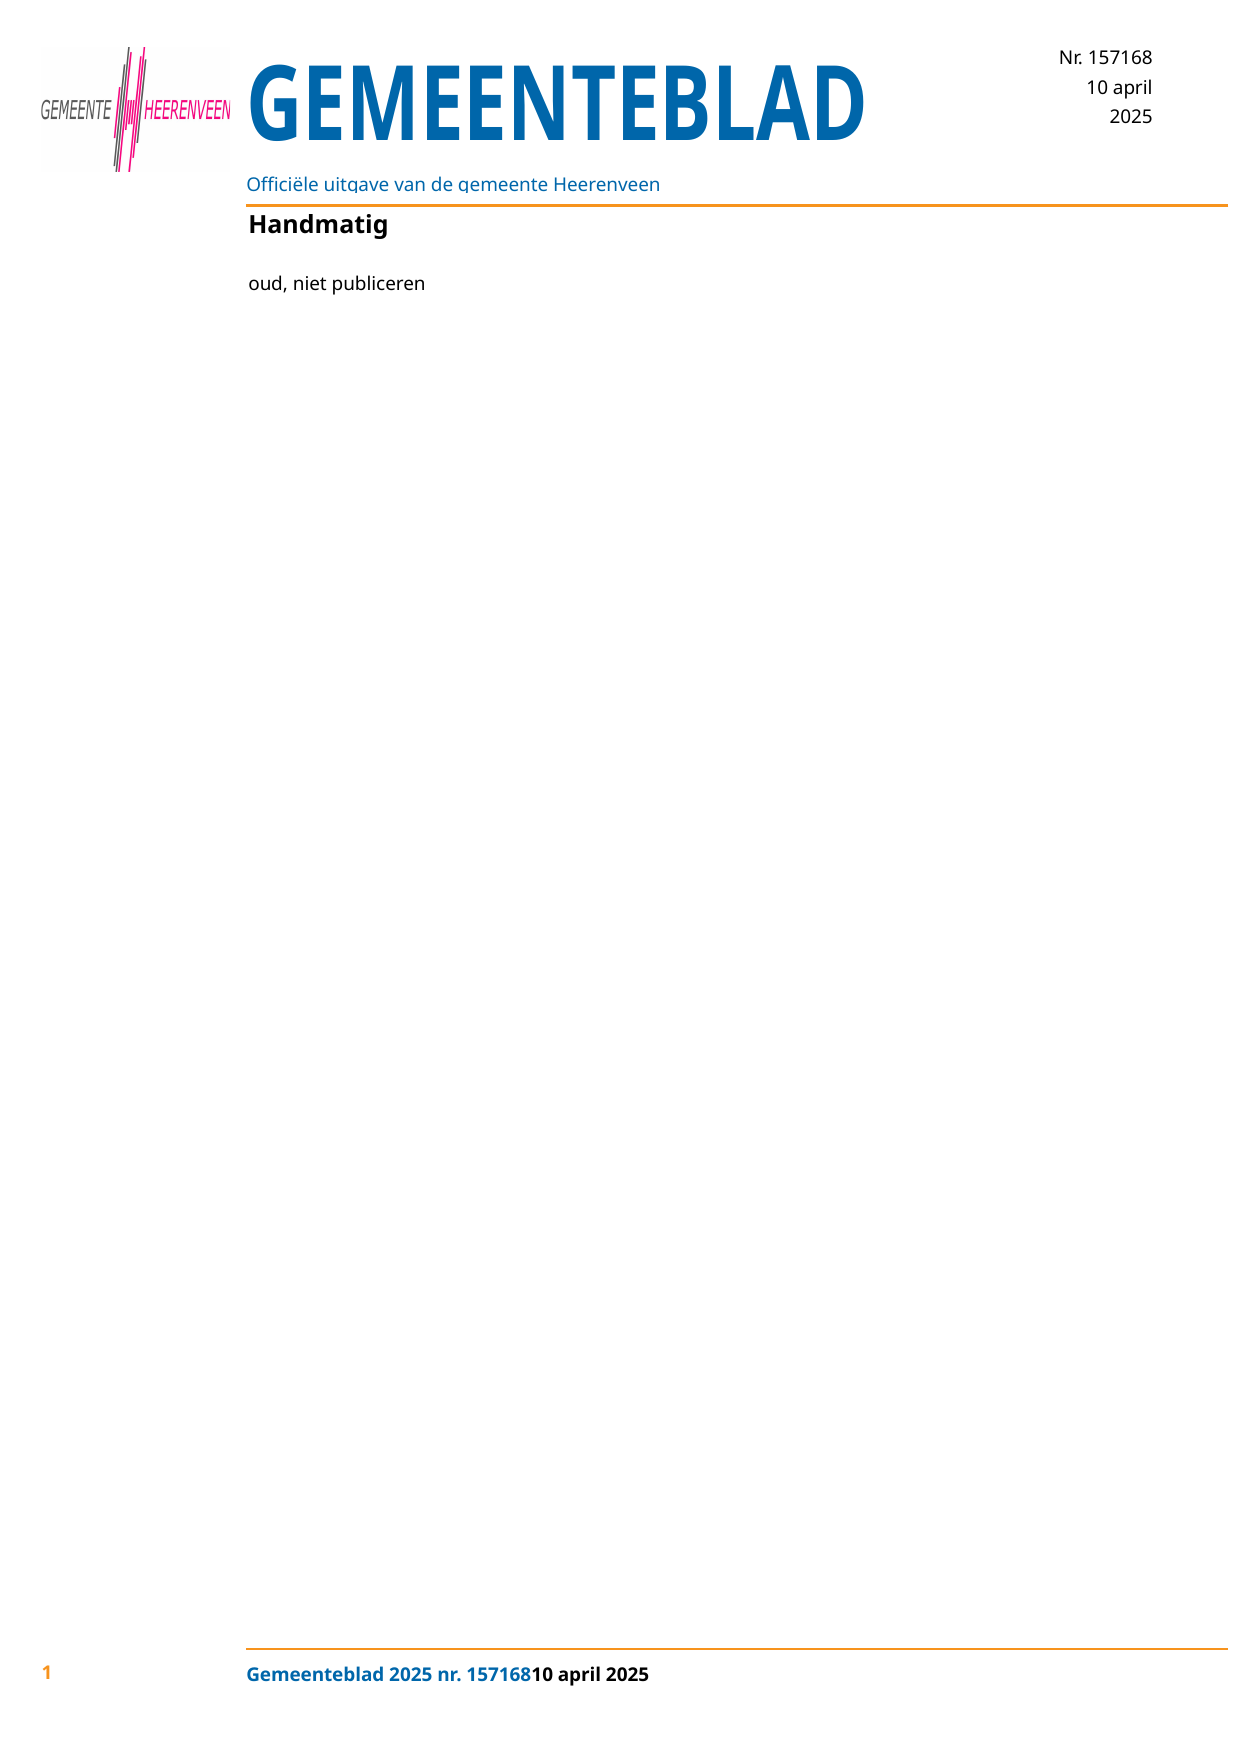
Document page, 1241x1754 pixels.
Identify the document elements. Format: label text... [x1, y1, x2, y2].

picture [41, 47, 231, 172]
text oud, niet publiceren [248, 270, 1152, 296]
text Handmatig [248, 207, 1152, 241]
